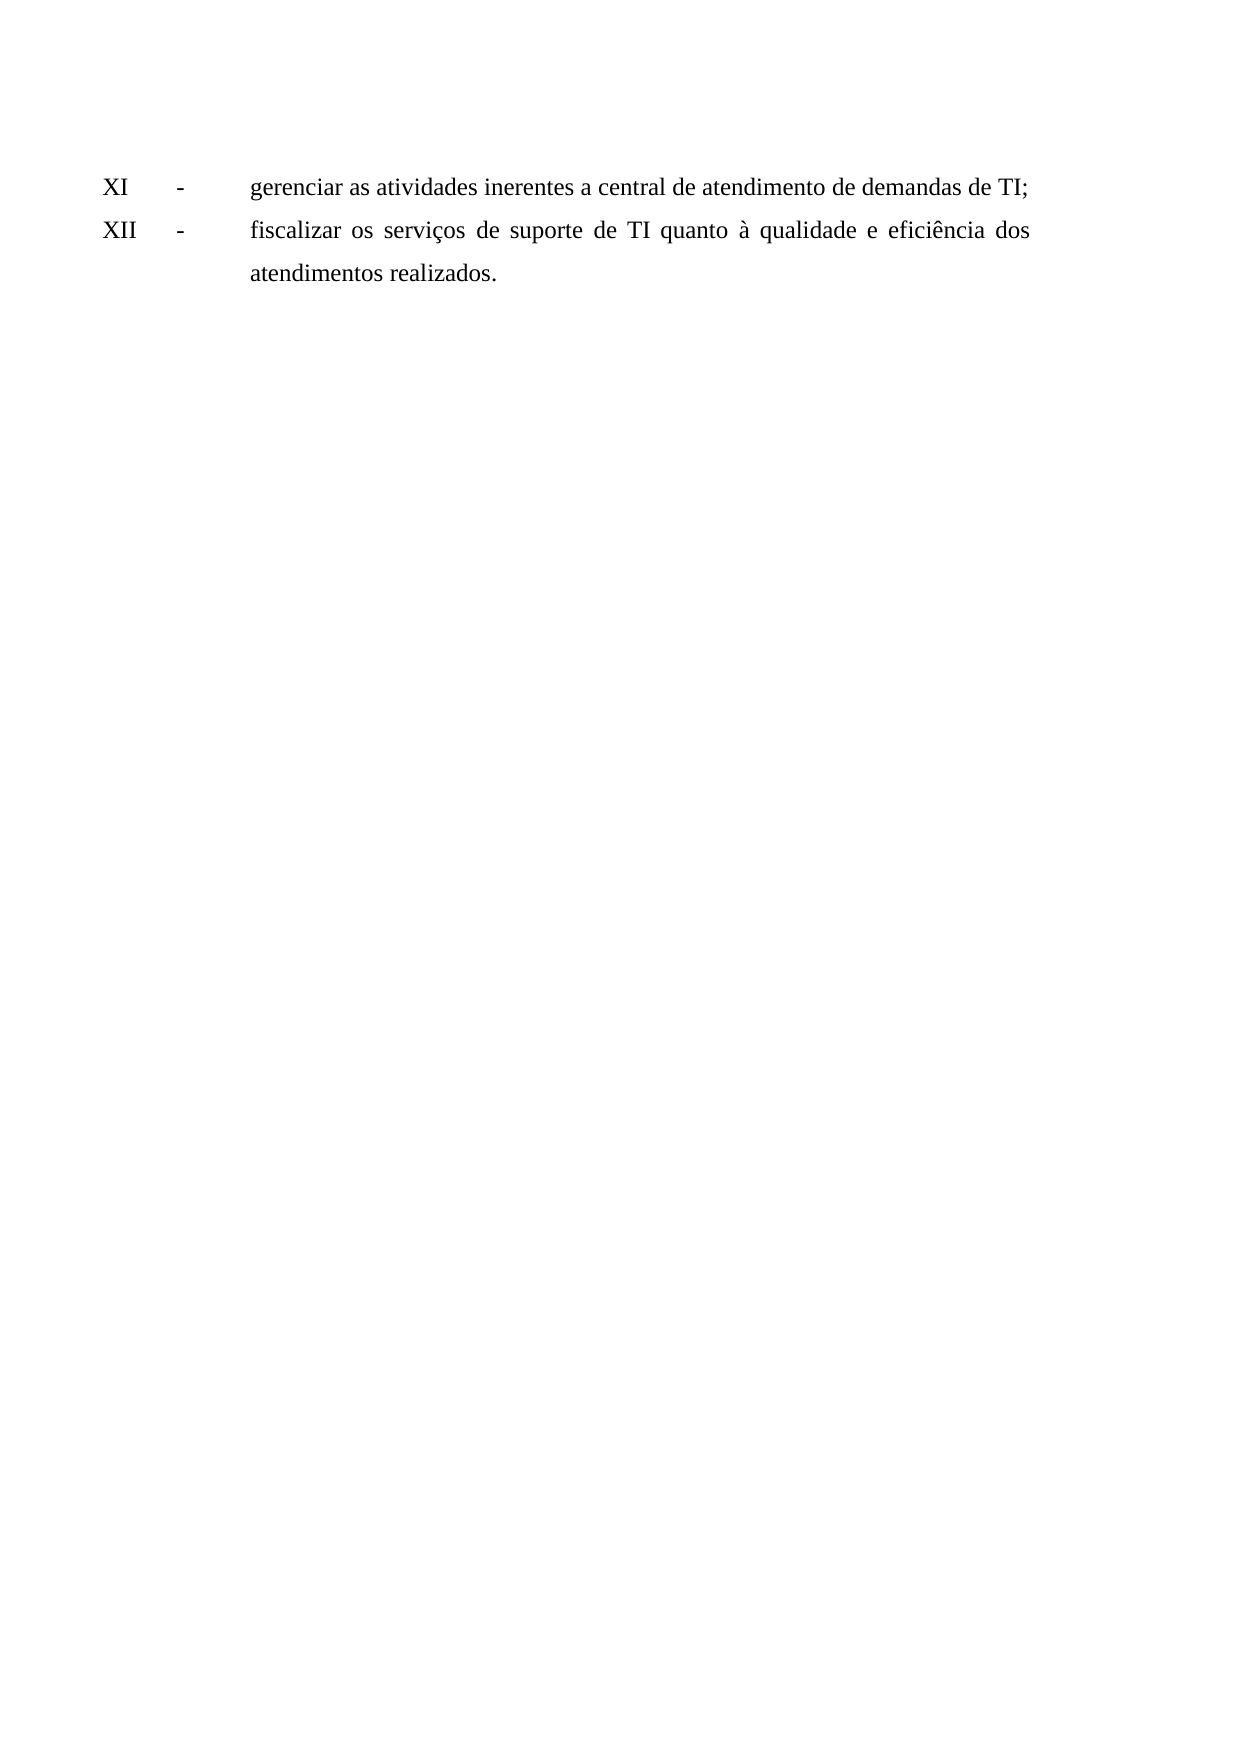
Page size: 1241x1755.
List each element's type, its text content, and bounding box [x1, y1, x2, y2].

list - gerenciar as atividades inerentes a central de atendimento de demandas de TI; [102, 172, 1138, 201]
list - fiscalizar os serviços de suporte de TI quanto à qualidade e eficiência dos atendimentos realizados. [102, 215, 1123, 287]
